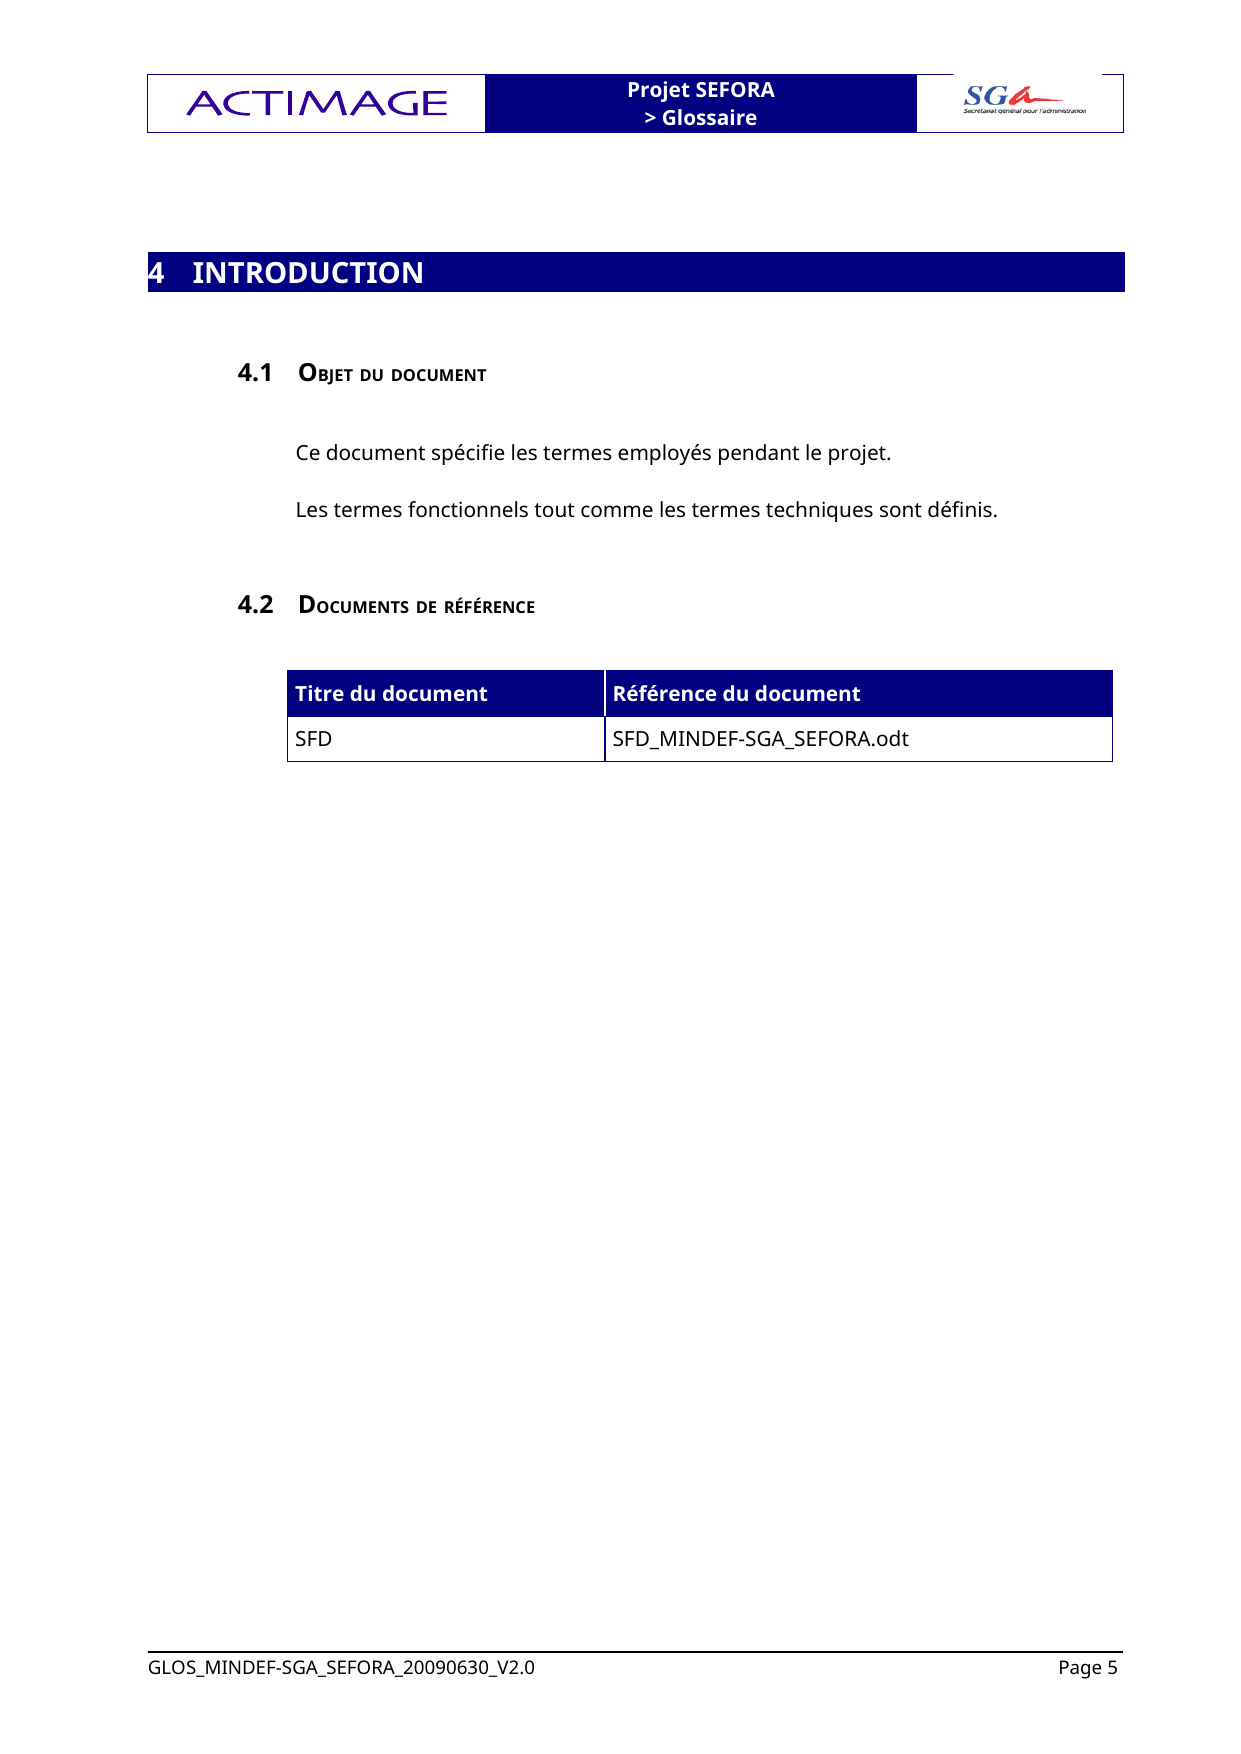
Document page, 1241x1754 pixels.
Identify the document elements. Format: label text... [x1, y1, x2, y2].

table_cell SFD [288, 717, 604, 761]
subtitle Documents de référence [238, 586, 1125, 620]
table_header Titre du document [288, 671, 604, 716]
picture [953, 71, 1102, 132]
subtitle Objet du document [238, 354, 1125, 388]
table_cell SFD_MINDEF-SGA_SEFORA.odt [606, 717, 1112, 761]
table_header Référence du document [606, 671, 1112, 716]
text Les termes fonctionnels tout comme les termes techniques sont définis. [295, 495, 1125, 524]
text Ce document spécifie les termes employés pendant le projet. [295, 438, 1125, 467]
subtitle Introduction [148, 252, 1125, 292]
